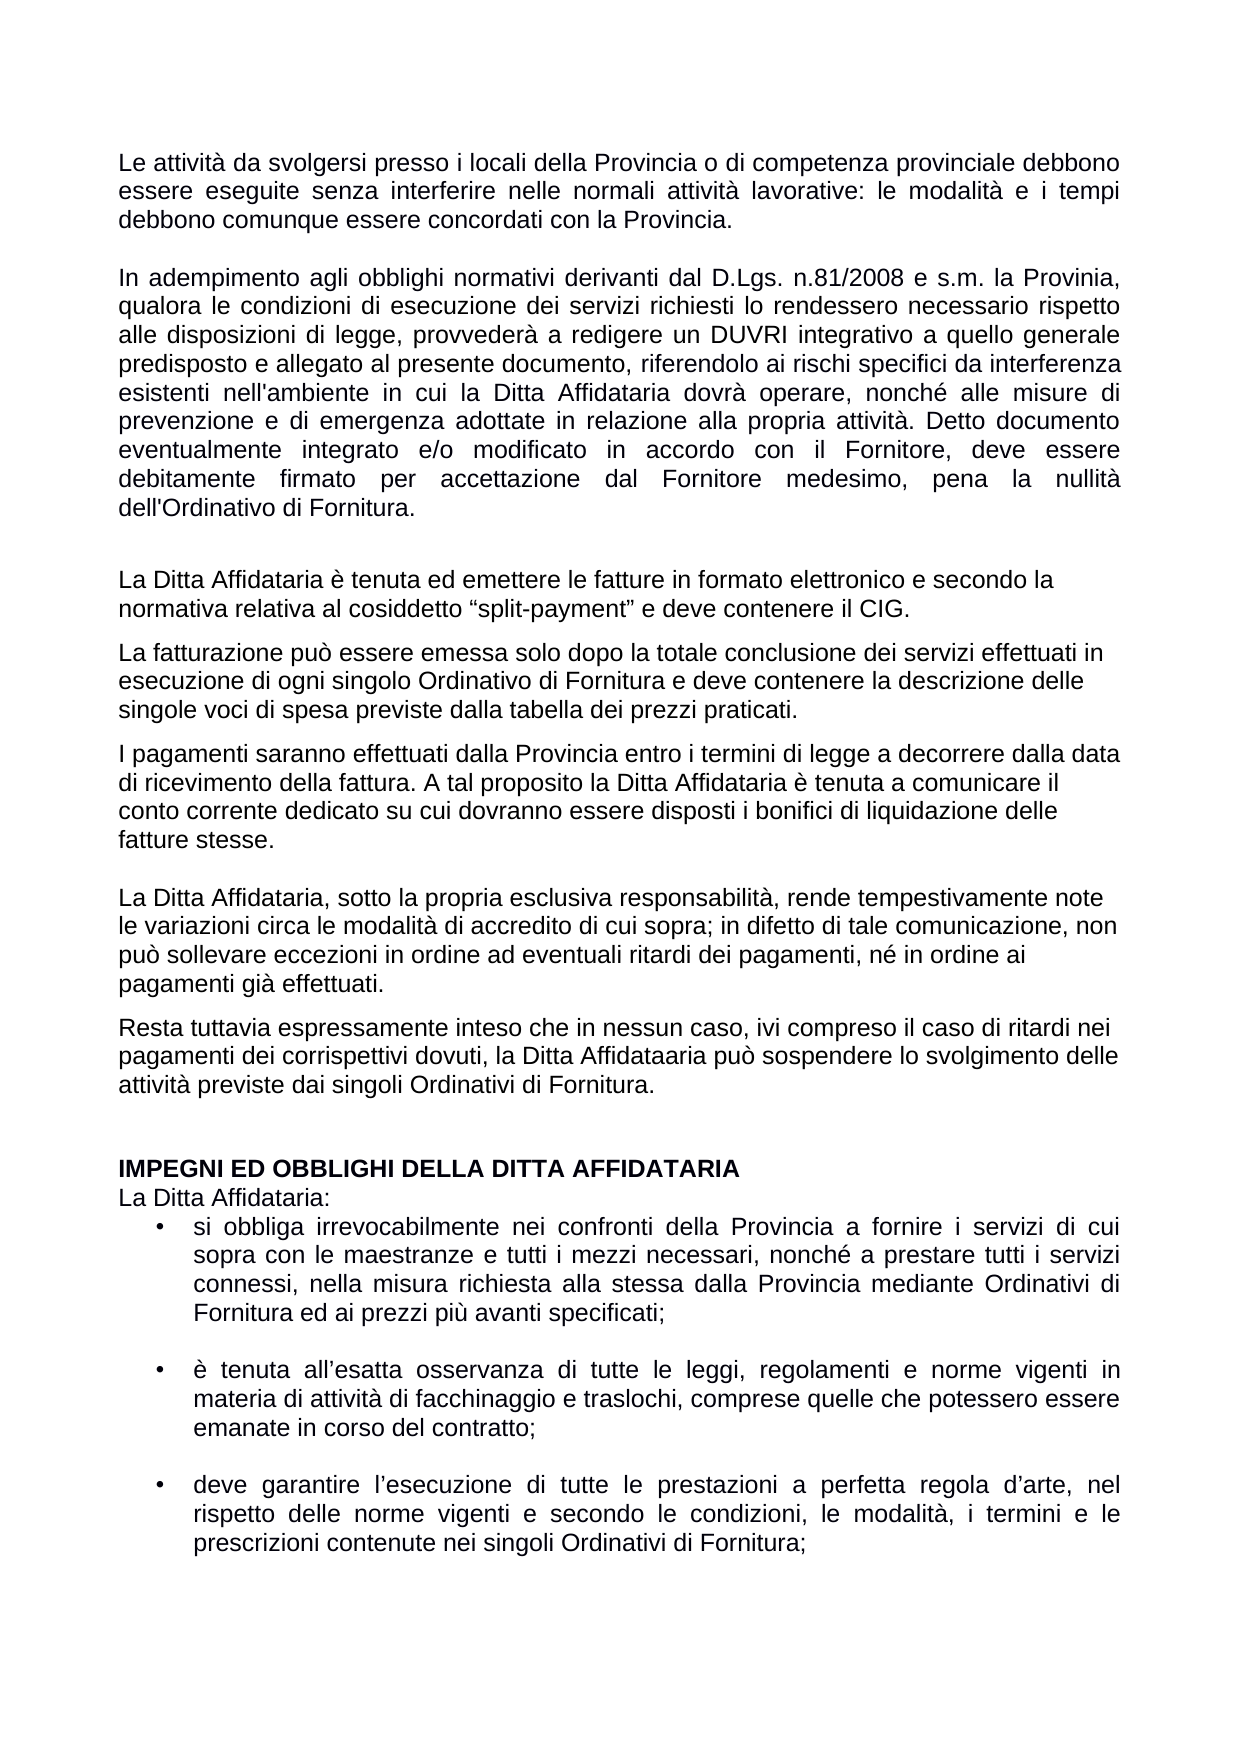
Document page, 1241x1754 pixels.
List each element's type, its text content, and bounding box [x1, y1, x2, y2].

text Le attività da svolgersi presso i locali della Provincia o di competenza provinciale debbono essere eseguite senza interferire nelle normali attività lavorative: le modalità e i tempi debbono comunque essere concordati con la Provincia. [118, 148, 1122, 234]
text In adempimento agli obblighi normativi derivanti dal D.Lgs. n.81/2008 e s.m. la Provinia, qualora le condizioni di esecuzione dei servizi richiesti lo rendessero necessario rispetto alle disposizioni di legge, provvederà a redigere un DUVRI integrativo a quello generale predisposto e allegato al presente documento, riferendolo ai rischi specifici da interferenza esistenti nell'ambiente in cui la Ditta Affidataria dovrà operare, nonché alle misure di prevenzione e di emergenza adottate in relazione alla propria attività. Detto documento eventualmente integrato e/o modificato in accordo con il Fornitore, deve essere debitamente firmato per accettazione dal Fornitore medesimo, pena la nullità dell'Ordinativo di Fornitura. [118, 263, 1122, 521]
list si obbliga irrevocabilmente nei confronti della Provincia a fornire i servizi di cui sopra con le maestranze e tutti i mezzi necessari, nonché a prestare tutti i servizi connessi, nella misura richiesta alla stessa dalla Provincia mediante Ordinativi di Fornitura ed ai prezzi più avanti specificati; [156, 1211, 1122, 1327]
text La fatturazione può essere emessa solo dopo la totale conclusione dei servizi effettuati in esecuzione di ogni singolo Ordinativo di Fornitura e deve contenere la descrizione delle singole voci di spesa previste dalla tabella dei prezzi praticati. [118, 638, 1122, 724]
list deve garantire l’esecuzione di tutte le prestazioni a perfetta regola d’arte, nel rispetto delle norme vigenti e secondo le condizioni, le modalità, i termini e le prescrizioni contenute nei singoli Ordinativi di Fornitura; [156, 1470, 1122, 1557]
text I pagamenti saranno effettuati dalla Provincia entro i termini di legge a decorrere dalla data di ricevimento della fattura. A tal proposito la Ditta Affidataria è tenuta a comunicare il conto corrente dedicato su cui dovranno essere disposti i bonifici di liquidazione delle fatture stesse. [118, 739, 1122, 854]
text La Ditta Affidataria: [118, 1183, 1122, 1211]
text La Ditta Affidataria è tenuta ed emettere le fatture in formato elettronico e secondo la normativa relativa al cosiddetto “split-payment” e deve contenere il CIG. [118, 565, 1122, 623]
text Resta tuttavia espressamente inteso che in nessun caso, ivi compreso il caso di ritardi nei pagamenti dei corrispettivi dovuti, la Ditta Affidataaria può sospendere lo svolgimento delle attività previste dai singoli Ordinativi di Fornitura. [118, 1013, 1122, 1099]
list è tenuta all’esatta osservanza di tutte le leggi, regolamenti e norme vigenti in materia di attività di facchinaggio e traslochi, comprese quelle che potessero essere emanate in corso del contratto; [156, 1355, 1122, 1442]
text La Ditta Affidataria, sotto la propria esclusiva responsabilità, rende tempestivamente note le variazioni circa le modalità di accredito di cui sopra; in difetto di tale comunicazione, non può sollevare eccezioni in ordine ad eventuali ritardi dei pagamenti, né in ordine ai pagamenti già effettuati. [118, 883, 1122, 998]
text IMPEGNI ED OBBLIGHI DELLA DITTA AFFIDATARIA [118, 1154, 1122, 1183]
